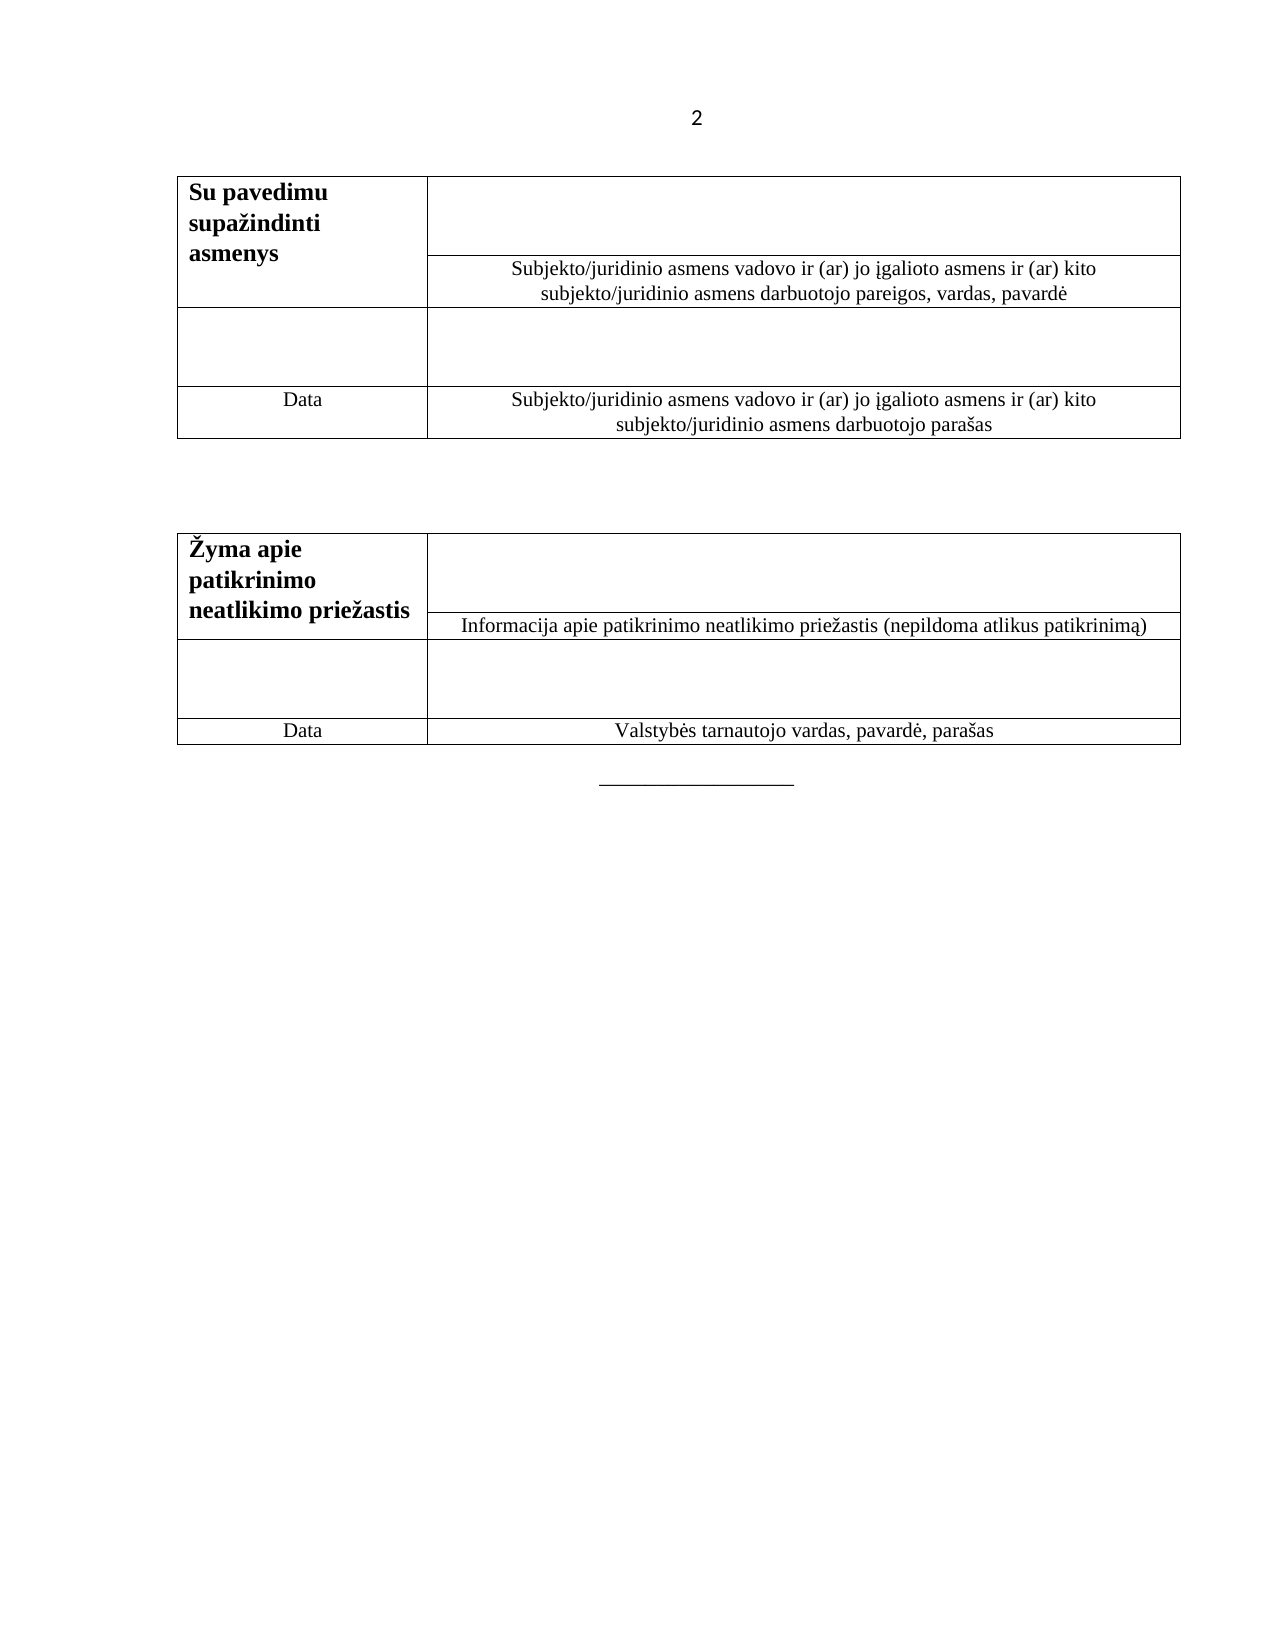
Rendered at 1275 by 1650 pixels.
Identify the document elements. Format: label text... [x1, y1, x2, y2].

table_header [428, 534, 1180, 612]
table_cell [178, 308, 427, 386]
table_cell Valstybės tarnautojo vardas, pavardė, parašas [428, 719, 1180, 744]
table_cell Informacija apie patikrinimo neatlikimo priežastis (nepildoma atlikus patikrinimą) [428, 613, 1180, 639]
table_cell [428, 640, 1180, 717]
table_cell [428, 308, 1180, 386]
table_cell Data [178, 387, 427, 438]
table_header Su pavedimu supažindinti asmenys [178, 177, 427, 307]
table_cell Data [178, 719, 427, 744]
table_header Žyma apie patikrinimo neatlikimo priežastis [178, 534, 427, 639]
table_cell Subjekto/juridinio asmens vadovo ir (ar) jo įgalioto asmens ir (ar) kito subjekto/juridinio asmens darbuotojo pareigos, vardas, pavardė [428, 256, 1180, 307]
table_cell Subjekto/juridinio asmens vadovo ir (ar) jo įgalioto asmens ir (ar) kito subjekto/juridinio asmens darbuotojo parašas [428, 387, 1180, 438]
table_cell [178, 640, 427, 717]
table_header [428, 177, 1180, 255]
text _________________ [177, 762, 1216, 788]
